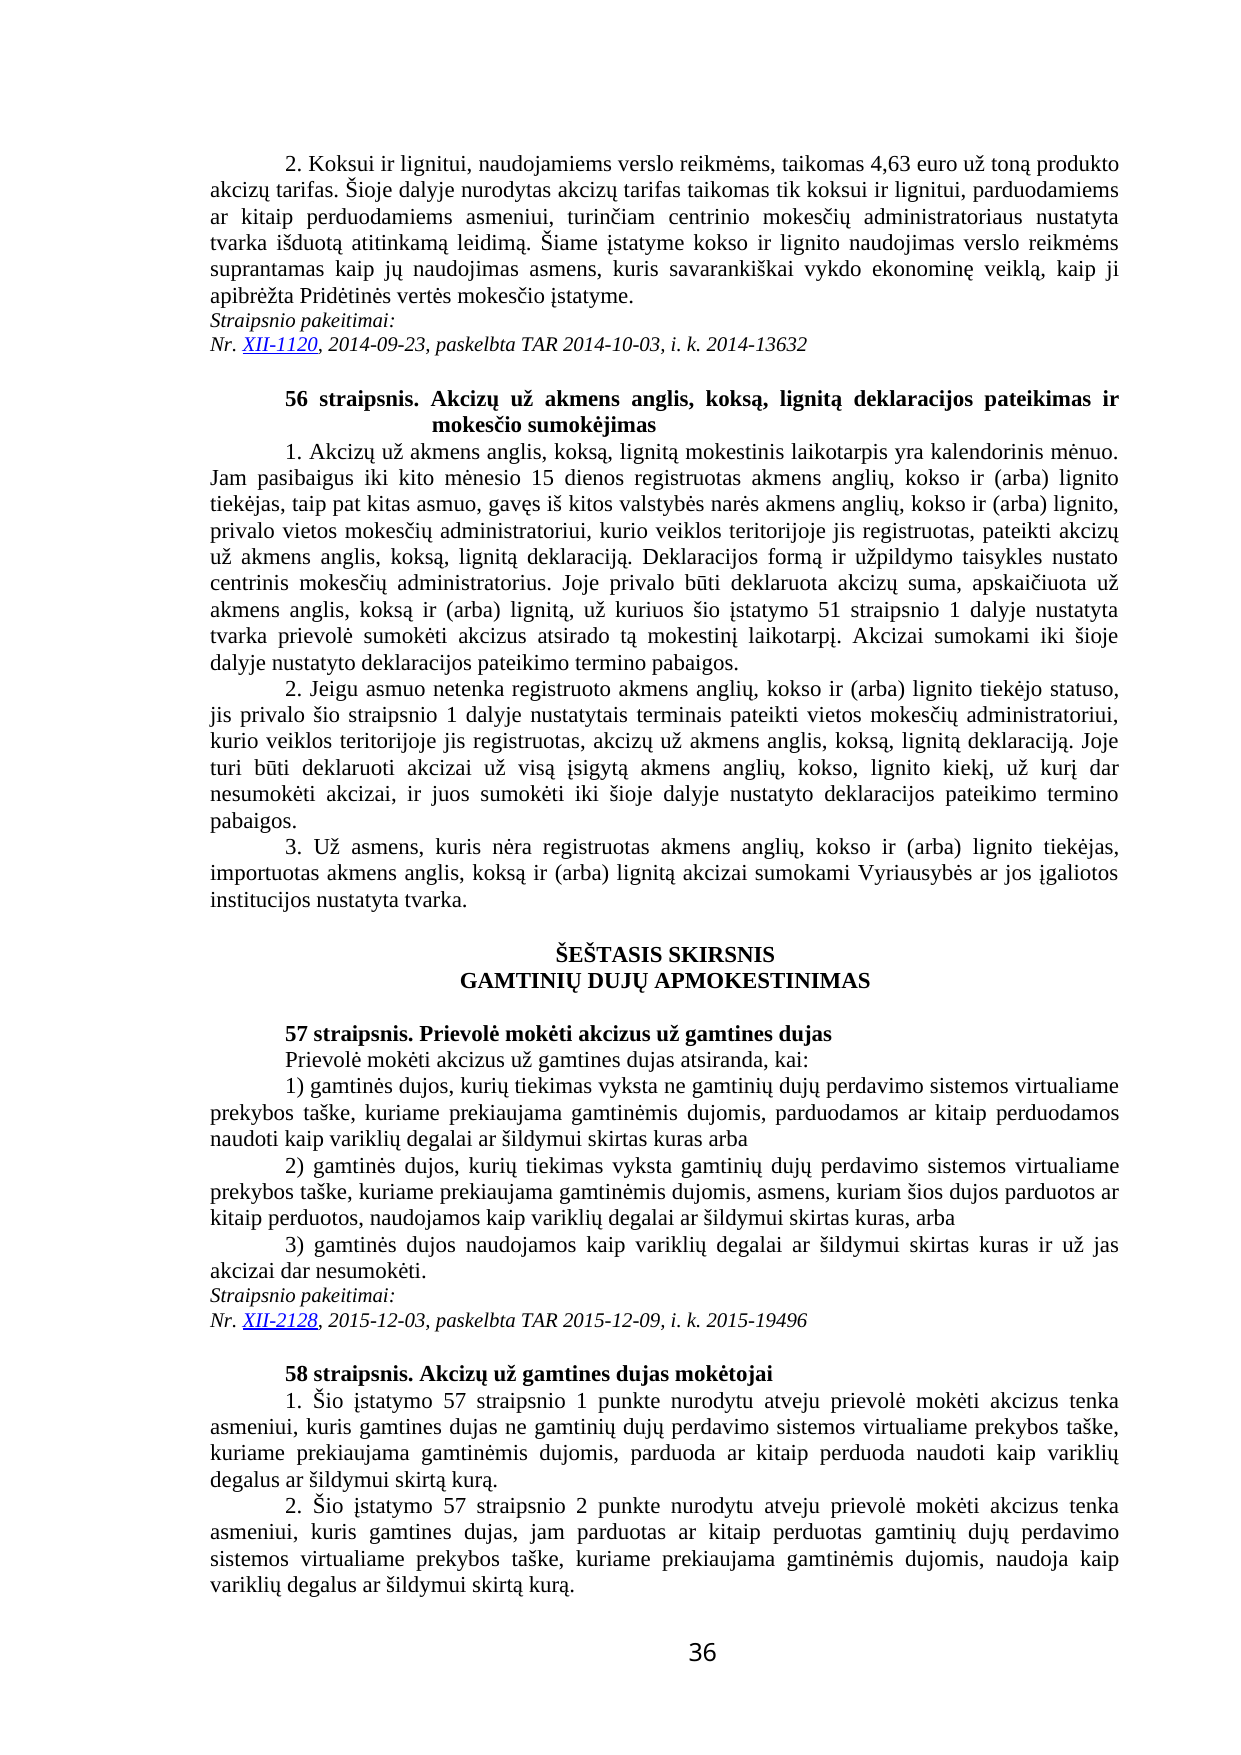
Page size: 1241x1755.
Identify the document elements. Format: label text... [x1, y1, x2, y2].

text 2. Šio įstatymo 57 straipsnio 2 punkte nurodytu atveju prievolė mokėti akcizus tenka asmeniui, kuris gamtines dujas, jam parduotas ar kitaip perduotas gamtinių dujų perdavimo sistemos virtualiame prekybos taške, kuriame prekiaujama gamtinėmis dujomis, naudoja kaip variklių degalus ar šildymui skirtą kurą. [210, 1492, 1120, 1597]
text 58 straipsnis. Akcizų už gamtines dujas mokėtojai [210, 1360, 1120, 1387]
text Straipsnio pakeitimai: [210, 308, 1120, 332]
text 1. Akcizų už akmens anglis, koksą, lignitą mokestinis laikotarpis yra kalendorinis mėnuo. Jam pasibaigus iki kito mėnesio 15 dienos registruotas akmens anglių, kokso ir (arba) lignito tiekėjas, taip pat kitas asmuo, gavęs iš kitos valstybės narės akmens anglių, kokso ir (arba) lignito, privalo vietos mokesčių administratoriui, kurio veiklos teritorijoje jis registruotas, pateikti akcizų už akmens anglis, koksą, lignitą deklaraciją. Deklaracijos formą ir užpildymo taisykles nustato centrinis mokesčių administratorius. Joje privalo būti deklaruota akcizų suma, apskaičiuota už akmens anglis, koksą ir (arba) lignitą, už kuriuos šio įstatymo 51 straipsnio 1 dalyje nustatyta tvarka prievolė sumokėti akcizus atsirado tą mokestinį laikotarpį. Akcizai sumokami iki šioje dalyje nustatyto deklaracijos pateikimo termino pabaigos. [210, 438, 1120, 675]
text 3. Už asmens, kuris nėra registruotas akmens anglių, kokso ir (arba) lignito tiekėjas, importuotas akmens anglis, koksą ir (arba) lignitą akcizai sumokami Vyriausybės ar jos įgaliotos institucijos nustatyta tvarka. [210, 833, 1120, 912]
text 57 straipsnis. Prievolė mokėti akcizus už gamtines dujas [210, 1020, 1120, 1046]
text 2) gamtinės dujos, kurių tiekimas vyksta gamtinių dujų perdavimo sistemos virtualiame prekybos taške, kuriame prekiaujama gamtinėmis dujomis, asmens, kuriam šios dujos parduotos ar kitaip perduotos, naudojamos kaip variklių degalai ar šildymui skirtas kuras, arba [210, 1152, 1120, 1231]
text 2. Koksui ir lignitui, naudojamiems verslo reikmėms, taikomas 4,63 euro už toną produkto akcizų tarifas. Šioje dalyje nurodytas akcizų tarifas taikomas tik koksui ir lignitui, parduodamiems ar kitaip perduodamiems asmeniui, turinčiam centrinio mokesčių administratoriaus nustatyta tvarka išduotą atitinkamą leidimą. Šiame įstatyme kokso ir lignito naudojimas verslo reikmėms suprantamas kaip jų naudojimas asmens, kuris savarankiškai vykdo ekonominę veiklą, kaip ji apibrėžta Pridėtinės vertės mokesčio įstatyme. [210, 150, 1120, 308]
text Straipsnio pakeitimai: [210, 1283, 1120, 1307]
text Nr. XII-2128, 2015-12-03, paskelbta TAR 2015-12-09, i. k. 2015-19496 [210, 1307, 1120, 1332]
text 3) gamtinės dujos naudojamos kaip variklių degalai ar šildymui skirtas kuras ir už jas akcizai dar nesumokėti. [210, 1231, 1120, 1283]
text 1. Šio įstatymo 57 straipsnio 1 punkte nurodytu atveju prievolė mokėti akcizus tenka asmeniui, kuris gamtines dujas ne gamtinių dujų perdavimo sistemos virtualiame prekybos taške, kuriame prekiaujama gamtinėmis dujomis, parduoda ar kitaip perduoda naudoti kaip variklių degalus ar šildymui skirtą kurą. [210, 1387, 1120, 1492]
text GAMTINIŲ DUJŲ APMOKESTINIMAS [210, 967, 1120, 993]
text 1) gamtinės dujos, kurių tiekimas vyksta ne gamtinių dujų perdavimo sistemos virtualiame prekybos taške, kuriame prekiaujama gamtinėmis dujomis, parduodamos ar kitaip perduodamos naudoti kaip variklių degalai ar šildymui skirtas kuras arba [210, 1073, 1120, 1152]
text Prievolė mokėti akcizus už gamtines dujas atsiranda, kai: [210, 1046, 1120, 1073]
text Nr. XII-1120, 2014-09-23, paskelbta TAR 2014-10-03, i. k. 2014-13632 [210, 332, 1120, 356]
text 2. Jeigu asmuo netenka registruoto akmens anglių, kokso ir (arba) lignito tiekėjo statuso, jis privalo šio straipsnio 1 dalyje nustatytais terminais pateikti vietos mokesčių administratoriui, kurio veiklos teritorijoje jis registruotas, akcizų už akmens anglis, koksą, lignitą deklaraciją. Joje turi būti deklaruoti akcizai už visą įsigytą akmens anglių, kokso, lignito kiekį, už kurį dar nesumokėti akcizai, ir juos sumokėti iki šioje dalyje nustatyto deklaracijos pateikimo termino pabaigos. [210, 675, 1120, 833]
text ŠEŠTASIS SKIRSNIS [210, 941, 1120, 967]
text 56 straipsnis. Akcizų už akmens anglis, koksą, lignitą deklaracijos pateikimas ir mokesčio sumokėjimas [285, 385, 1120, 438]
